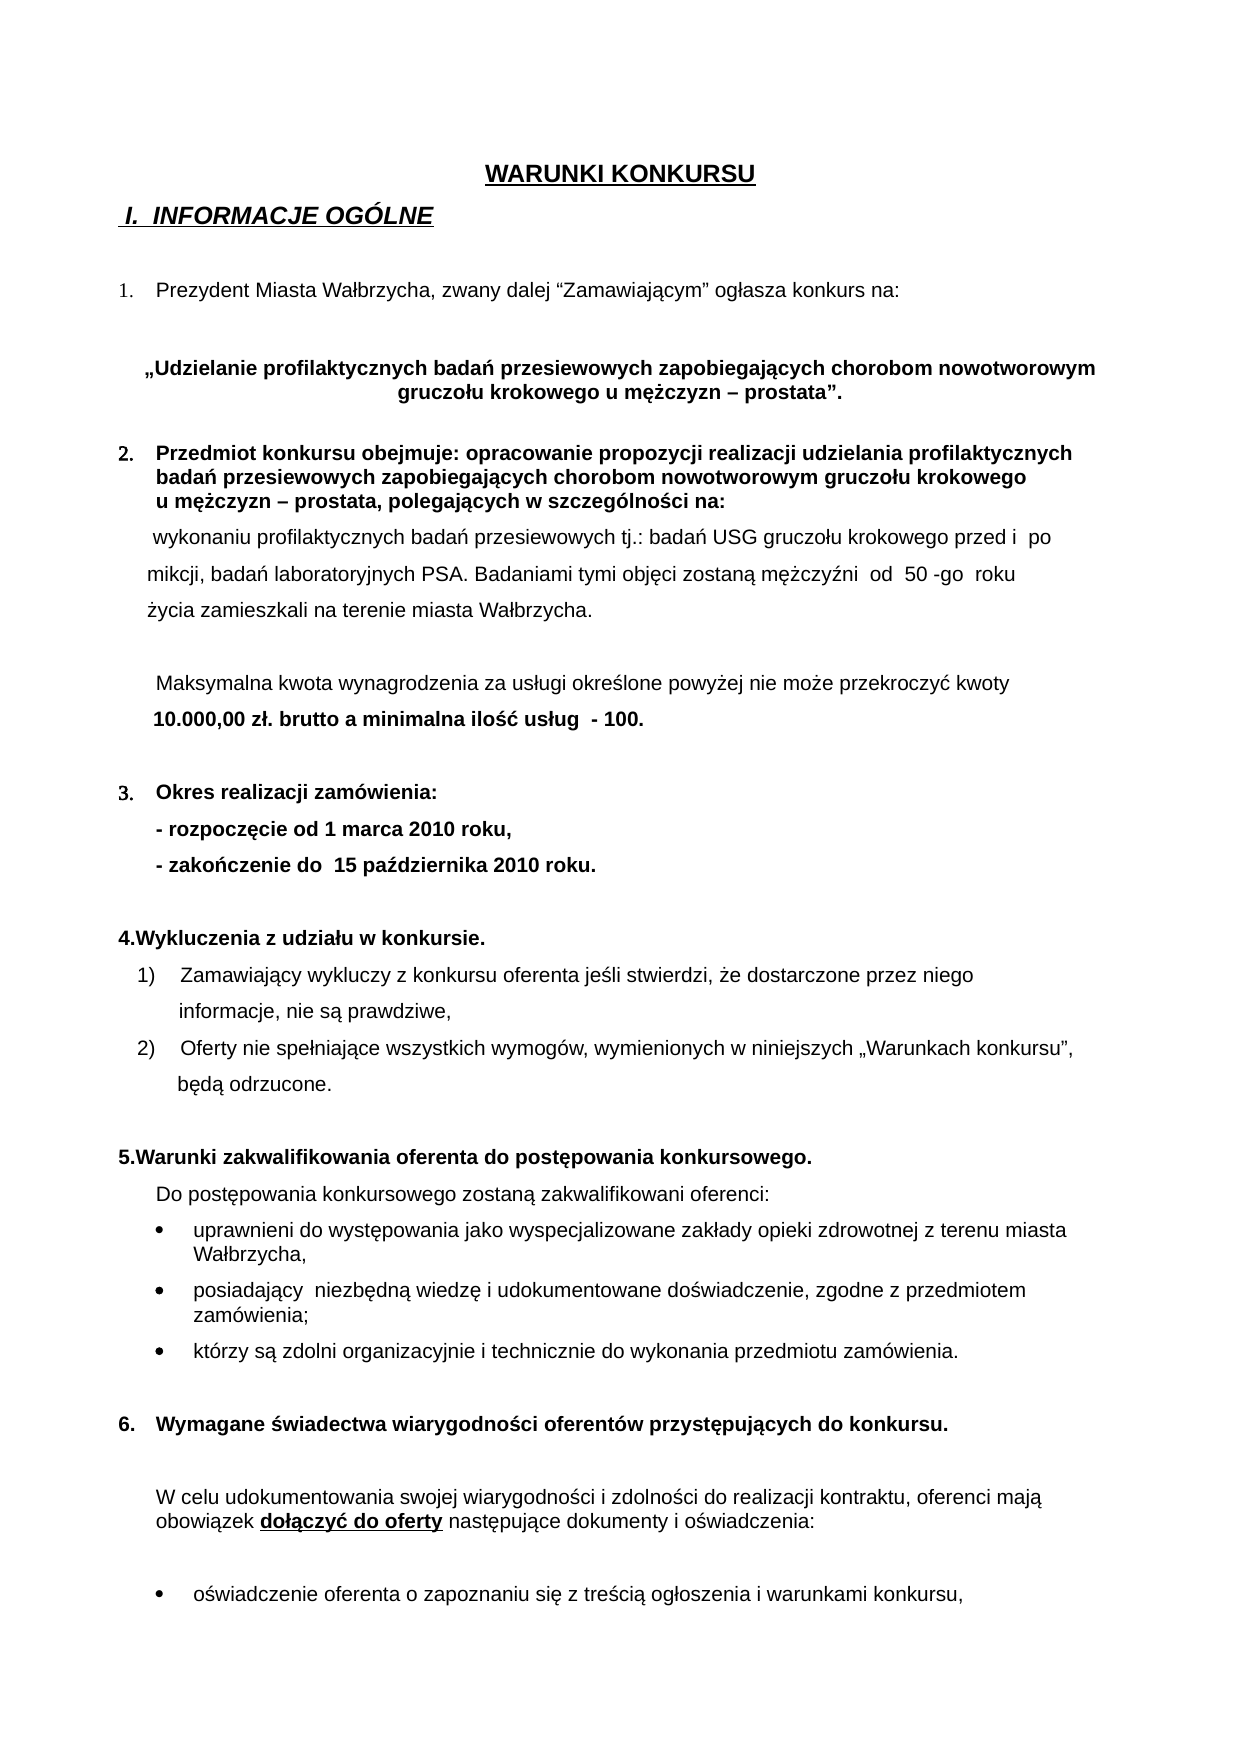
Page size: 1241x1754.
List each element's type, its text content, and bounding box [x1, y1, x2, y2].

text „Udzielanie profilaktycznych badań przesiewowych zapobiegających chorobom nowotworowym gruczołu krokowego u mężczyzn – prostata”. [118, 356, 1122, 404]
list Okres realizacji zamówienia: [118, 780, 1122, 804]
list Wymagane świadectwa wiarygodności oferentów przystępujących do konkursu. [118, 1412, 1122, 1436]
list którzy są zdolni organizacyjnie i technicznie do wykonania przedmiotu zamówienia. [156, 1339, 1122, 1363]
list posiadający niezbędną wiedzę i udokumentowane doświadczenie, zgodne z przedmiotem zamówienia; [156, 1278, 1122, 1326]
text mikcji, badań laboratoryjnych PSA. Badaniami tymi objęci zostaną mężczyźni od 50 -go roku [118, 561, 1122, 585]
text wykonaniu profilaktycznych badań przesiewowych tj.: badań USG gruczołu krokowego przed i po [118, 525, 1122, 549]
list uprawnieni do występowania jako wyspecjalizowane zakłady opieki zdrowotnej z terenu miasta Wałbrzycha, [156, 1218, 1122, 1266]
text 10.000,00 zł. brutto a minimalna ilość usług - 100. [118, 707, 1122, 731]
list Oferty nie spełniające wszystkich wymogów, wymienionych w niniejszych „Warunkach konkursu”, [137, 1036, 1122, 1059]
text Do postępowania konkursowego zostaną zakwalifikowani oferenci: [156, 1181, 1122, 1205]
text - zakończenie do 15 października 2010 roku. [156, 853, 1122, 877]
text Maksymalna kwota wynagrodzenia za usługi określone powyżej nie może przekroczyć kwoty [156, 671, 1122, 695]
list Przedmiot konkursu obejmuje: opracowanie propozycji realizacji udzielania profilaktycznych badań przesiewowych zapobiegających chorobom nowotworowym gruczołu krokowego u mężczyzn – prostata, polegających w szczególności na: [118, 441, 1122, 512]
text życia zamieszkali na terenie miasta Wałbrzycha. [118, 598, 1122, 622]
text 4.Wykluczenia z udziału w konkursie. [118, 926, 1122, 950]
text WARUNKI KONKURSU [118, 159, 1122, 188]
list oświadczenie oferenta o zapoznaniu się z treścią ogłoszenia i warunkami konkursu, [156, 1582, 1122, 1606]
text - rozpoczęcie od 1 marca 2010 roku, [156, 817, 1122, 841]
text będą odrzucone. [137, 1072, 1122, 1096]
text W celu udokumentowania swojej wiarygodności i zdolności do realizacji kontraktu, oferenci mają obowiązek dołączyć do oferty następujące dokumenty i oświadczenia: [156, 1485, 1122, 1533]
list Zamawiający wykluczy z konkursu oferenta jeśli stwierdzi, że dostarczone przez niego [137, 963, 1122, 987]
text I. INFORMACJE OGÓLNE [118, 201, 1122, 229]
text 5.Warunki zakwalifikowania oferenta do postępowania konkursowego. [118, 1145, 1122, 1169]
text informacje, nie są prawdziwe, [137, 999, 1122, 1023]
list Prezydent Miasta Wałbrzycha, zwany dalej “Zamawiającym” ogłasza konkurs na: [118, 278, 1122, 302]
